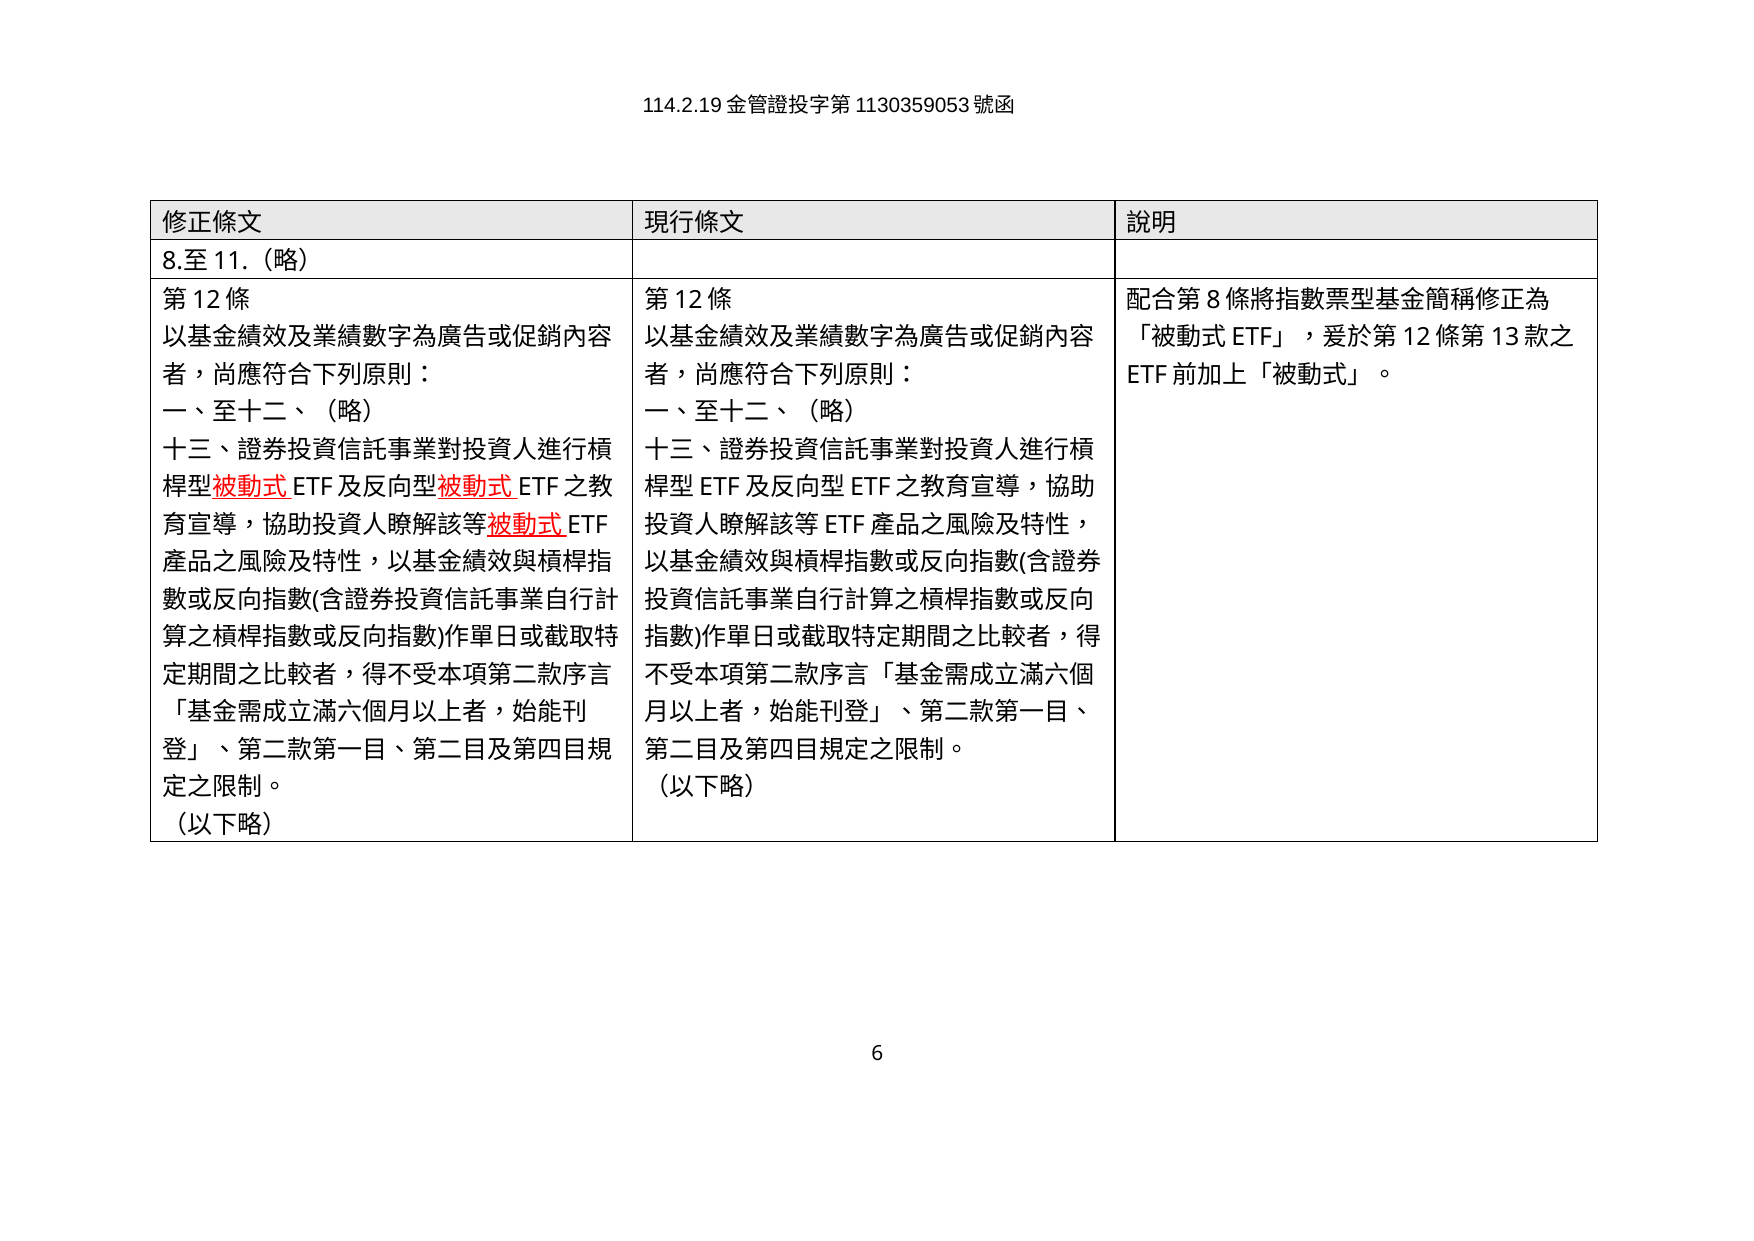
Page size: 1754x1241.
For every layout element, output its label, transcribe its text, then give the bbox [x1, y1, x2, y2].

table_cell 有關非投資等級債券基金乙節：考量主動式ETF之投資策略與投資限制等規範多比照一般共同基金，爰於本條有關廣告內容及警語將非投資等級債券主動式ETF與非投資等級債券基金同置於(a)小目；配合第8條將指數票型基金簡稱修正為「被動式ETF」，第3目(c)小目及第6目之簡稱隨之修正。 有關收益平準金乙節：考量除ETF收益來源可能來自收益平準金外，一般共同基金之收益來源亦可能來自收益平準金，爰將適用範圍擴充至所有採用收益平準金之基金，不侷限於ETF。 考量主動式ETF與被動式ETF已開放之類型不完全相同，如槓反ETF僅有被動式，爰於二者皆應受規範或皆應排除時，分別列示，以臻明確。 [1116, 240, 1597, 277]
table_header 說明 [1116, 201, 1597, 239]
table_cell 第12條 以基金績效及業績數字為廣告或促銷內容者，尚應符合下列原則： 一、至十二、（略） 十三、證券投資信託事業對投資人進行槓桿型ETF及反向型ETF之教育宣導，協助投資人瞭解該等ETF產品之風險及特性，以基金績效與槓桿指數或反向指數(含證券投資信託事業自行計算之槓桿指數或反向指數)作單日或截取特定期間之比較者，得不受本項第二款序言「基金需成立滿六個月以上者，始能刊登」、第二款第一目、第二目及第四目規定之限制。 （以下略） [633, 279, 1114, 841]
table_cell 配合第8條將指數票型基金簡稱修正為「被動式ETF」，爰於第12條第13款之ETF前加上「被動式」。 [1116, 279, 1597, 841]
table_cell 第12條 以基金績效及業績數字為廣告或促銷內容者，尚應符合下列原則： 一、至十二、（略） 十三、證券投資信託事業對投資人進行槓桿型被動式ETF及反向型被動式ETF之教育宣導，協助投資人瞭解該等被動式ETF產品之風險及特性，以基金績效與槓桿指數或反向指數(含證券投資信託事業自行計算之槓桿指數或反向指數)作單日或截取特定期間之比較者，得不受本項第二款序言「基金需成立滿六個月以上者，始能刊登」、第二款第一目、第二目及第四目規定之限制。 （以下略） [151, 279, 632, 841]
table_header 修正條文 [151, 201, 632, 239]
table_header 現行條文 [633, 201, 1114, 239]
table_cell 8.至11.（略） [151, 240, 632, 277]
